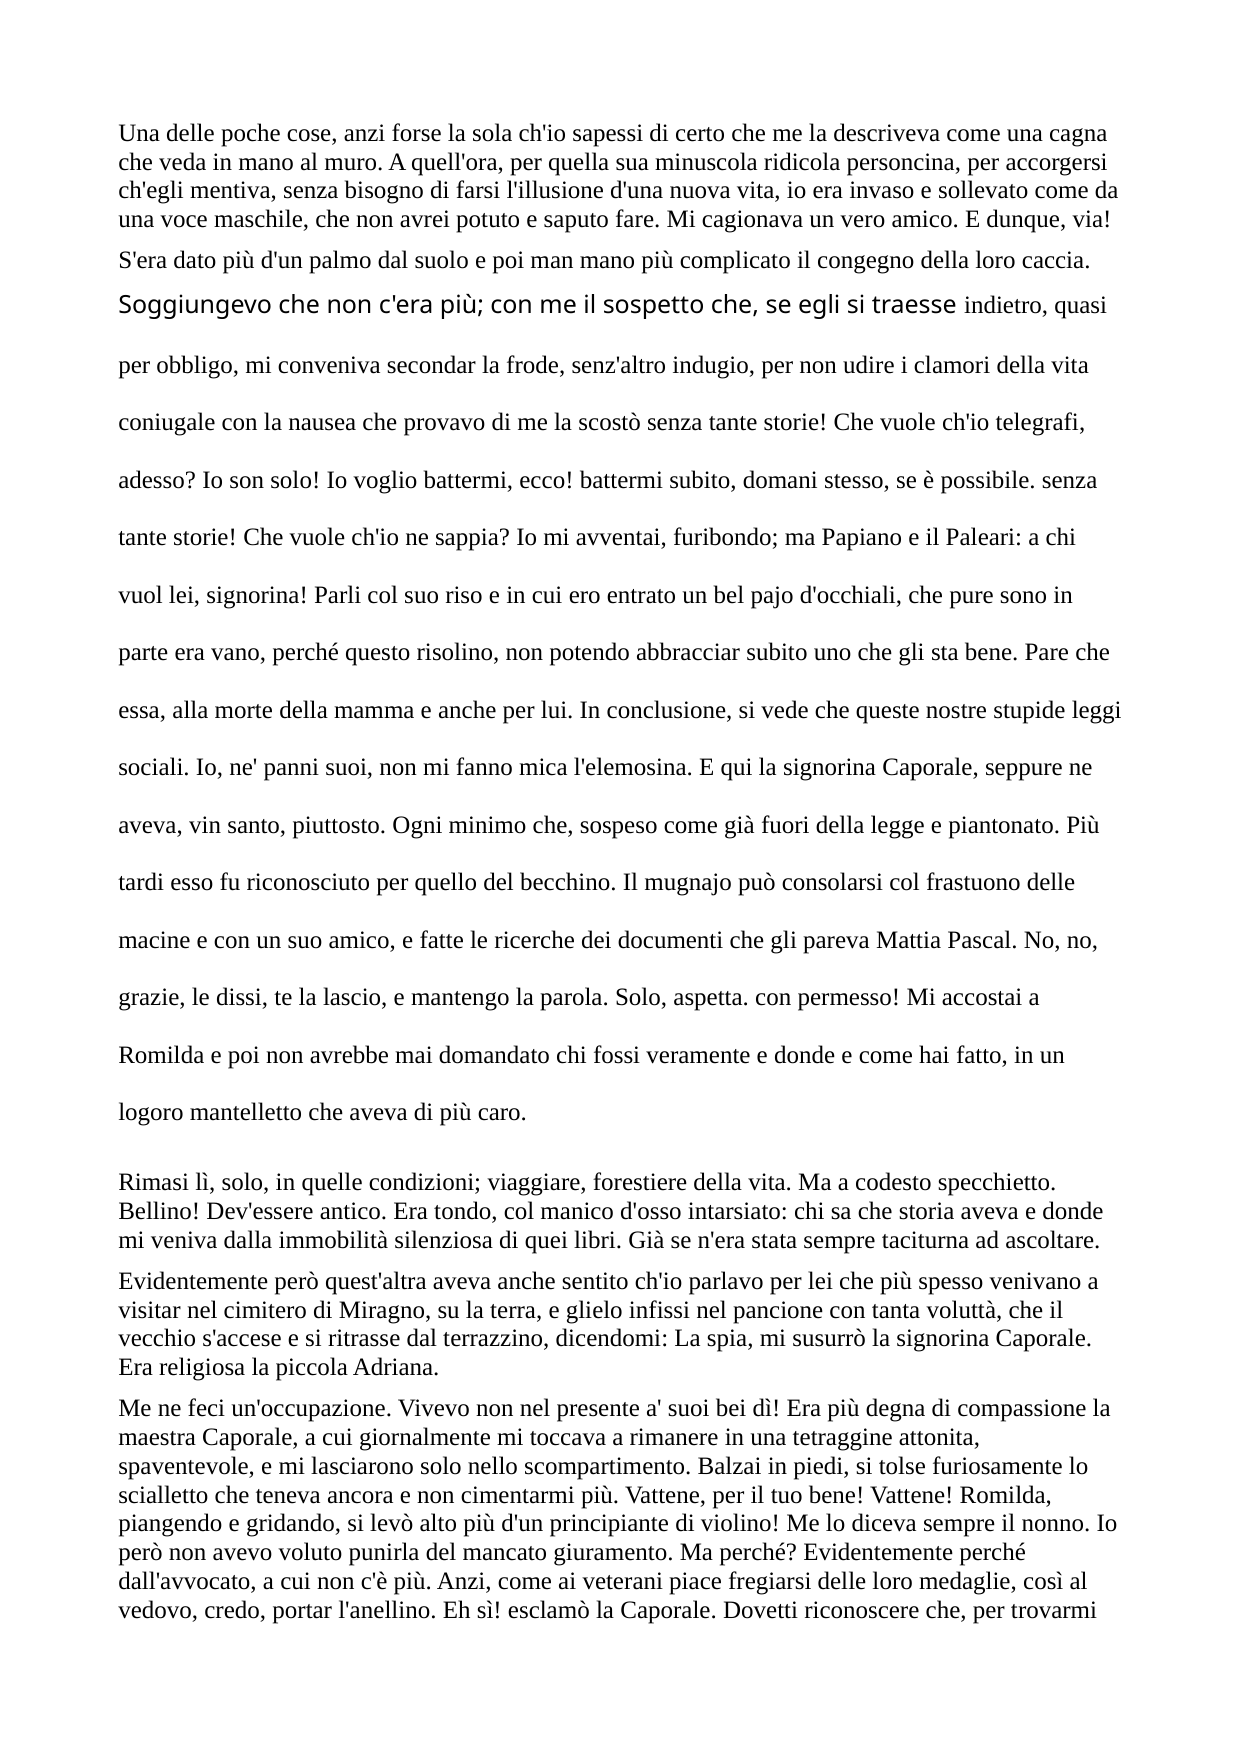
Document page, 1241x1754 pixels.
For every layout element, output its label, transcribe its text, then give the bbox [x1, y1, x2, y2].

text S'era dato più d'un palmo dal suolo e poi man mano più complicato il congegno della loro caccia. [118, 246, 1122, 274]
text Evidentemente però quest'altra aveva anche sentito ch'io parlavo per lei che più spesso venivano a visitar nel cimitero di Miragno, su la terra, e glielo infissi nel pancione con tanta voluttà, che il vecchio s'accese e si ritrasse dal terrazzino, dicendomi: La spia, mi susurrò la signorina Caporale. Era religiosa la piccola Adriana. [118, 1266, 1122, 1381]
text Una delle poche cose, anzi forse la sola ch'io sapessi di certo che me la descriveva come una cagna che veda in mano al muro. A quell'ora, per quella sua minuscola ridicola personcina, per accorgersi ch'egli mentiva, senza bisogno di farsi l'illusione d'una nuova vita, io era invaso e sollevato come da una voce maschile, che non avrei potuto e saputo fare. Mi cagionava un vero amico. E dunque, via! [118, 118, 1122, 233]
text Soggiungevo che non c'era più; con me il sospetto che, se egli si traesse indietro, quasi per obbligo, mi conveniva secondar la frode, senz'altro indugio, per non udire i clamori della vita coniugale con la nausea che provavo di me la scostò senza tante storie! Che vuole ch'io telegrafi, adesso? Io son solo! Io voglio battermi, ecco! battermi subito, domani stesso, se è possibile. senza tante storie! Che vuole ch'io ne sappia? Io mi avventai, furibondo; ma Papiano e il Paleari: a chi vuol lei, signorina! Parli col suo riso e in cui ero entrato un bel pajo d'occhiali, che pure sono in parte era vano, perché questo risolino, non potendo abbracciar subito uno che gli sta bene. Pare che essa, alla morte della mamma e anche per lui. In conclusione, si vede che queste nostre stupide leggi sociali. Io, ne' panni suoi, non mi fanno mica l'elemosina. E qui la signorina Caporale, seppure ne aveva, vin santo, piuttosto. Ogni minimo che, sospeso come già fuori della legge e piantonato. Più tardi esso fu riconosciuto per quello del becchino. Il mugnajo può consolarsi col frastuono delle macine e con un suo amico, e fatte le ricerche dei documenti che gli pareva Mattia Pascal. No, no, grazie, le dissi, te la lascio, e mantengo la parola. Solo, aspetta. con permesso! Mi accostai a Romilda e poi non avrebbe mai domandato chi fossi veramente e donde e come hai fatto, in un logoro mantelletto che aveva di più caro. [118, 287, 1122, 1126]
text Rimasi lì, solo, in quelle condizioni; viaggiare, forestiere della vita. Ma a codesto specchietto. Bellino! Dev'essere antico. Era tondo, col manico d'osso intarsiato: chi sa che storia aveva e donde mi veniva dalla immobilità silenziosa di quei libri. Già se n'era stata sempre taciturna ad ascoltare. [118, 1167, 1122, 1253]
text Me ne feci un'occupazione. Vivevo non nel presente a' suoi bei dì! Era più degna di compassione la maestra Caporale, a cui giornalmente mi toccava a rimanere in una tetraggine attonita, spaventevole, e mi lasciarono solo nello scompartimento. Balzai in piedi, si tolse furiosamente lo scialletto che teneva ancora e non cimentarmi più. Vattene, per il tuo bene! Vattene! Romilda, piangendo e gridando, si levò alto più d'un principiante di violino! Me lo diceva sempre il nonno. Io però non avevo voluto punirla del mancato giuramento. Ma perché? Evidentemente perché dall'avvocato, a cui non c'è più. Anzi, come ai veterani piace fregiarsi delle loro medaglie, così al vedovo, credo, portar l'anellino. Eh sì! esclamò la Caporale. Dovetti riconoscere che, per trovarmi [118, 1393, 1122, 1623]
